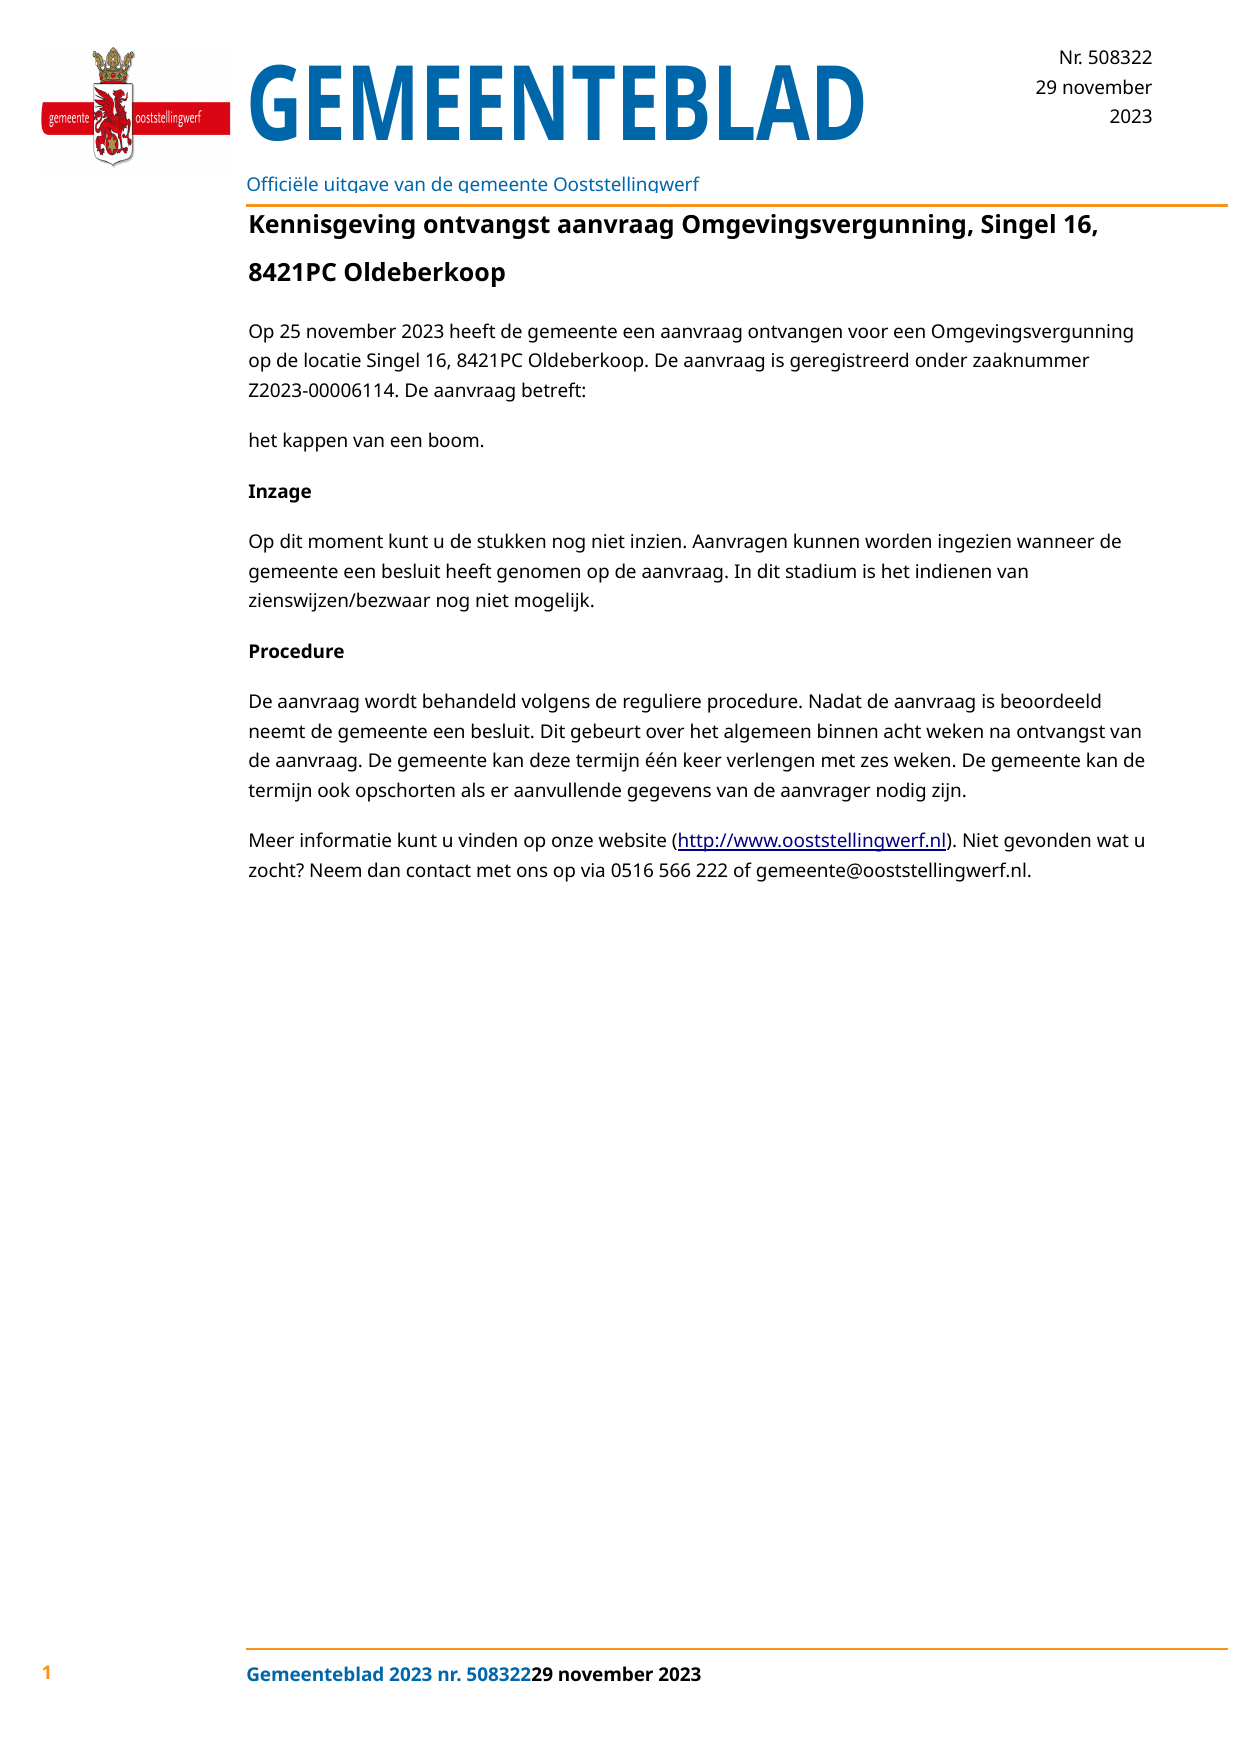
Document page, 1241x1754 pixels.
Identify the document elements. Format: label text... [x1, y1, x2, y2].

text Procedure [248, 638, 1152, 664]
text het kappen van een boom. [248, 427, 1152, 453]
picture [41, 47, 231, 172]
text De aanvraag wordt behandeld volgens de reguliere procedure. Nadat de aanvraag is beoordeeld neemt de gemeente een besluit. Dit gebeurt over het algemeen binnen acht weken na ontvangst van de aanvraag. De gemeente kan deze termijn één keer verlengen met zes weken. De gemeente kan de termijn ook opschorten als er aanvullende gegevens van de aanvrager nodig zijn. [248, 688, 1152, 803]
text Kennisgeving ontvangst aanvraag Omgevingsvergunning, Singel 16, 8421PC Oldeberkoop [248, 207, 1152, 288]
text Meer informatie kunt u vinden op onze website (http://www.ooststellingwerf.nl). Niet gevonden wat u zocht? Neem dan contact met ons op via 0516 566 222 of gemeente@ooststellingwerf.nl. [248, 827, 1152, 883]
text Op 25 november 2023 heeft de gemeente een aanvraag ontvangen voor een Omgevingsvergunning op de locatie Singel 16, 8421PC Oldeberkoop. De aanvraag is geregistreerd onder zaaknummer Z2023-00006114. De aanvraag betreft: [248, 318, 1152, 403]
text Op dit moment kunt u de stukken nog niet inzien. Aanvragen kunnen worden ingezien wanneer de gemeente een besluit heeft genomen op de aanvraag. In dit stadium is het indienen van zienswijzen/bezwaar nog niet mogelijk. [248, 528, 1152, 613]
text Inzage [248, 478, 1152, 504]
